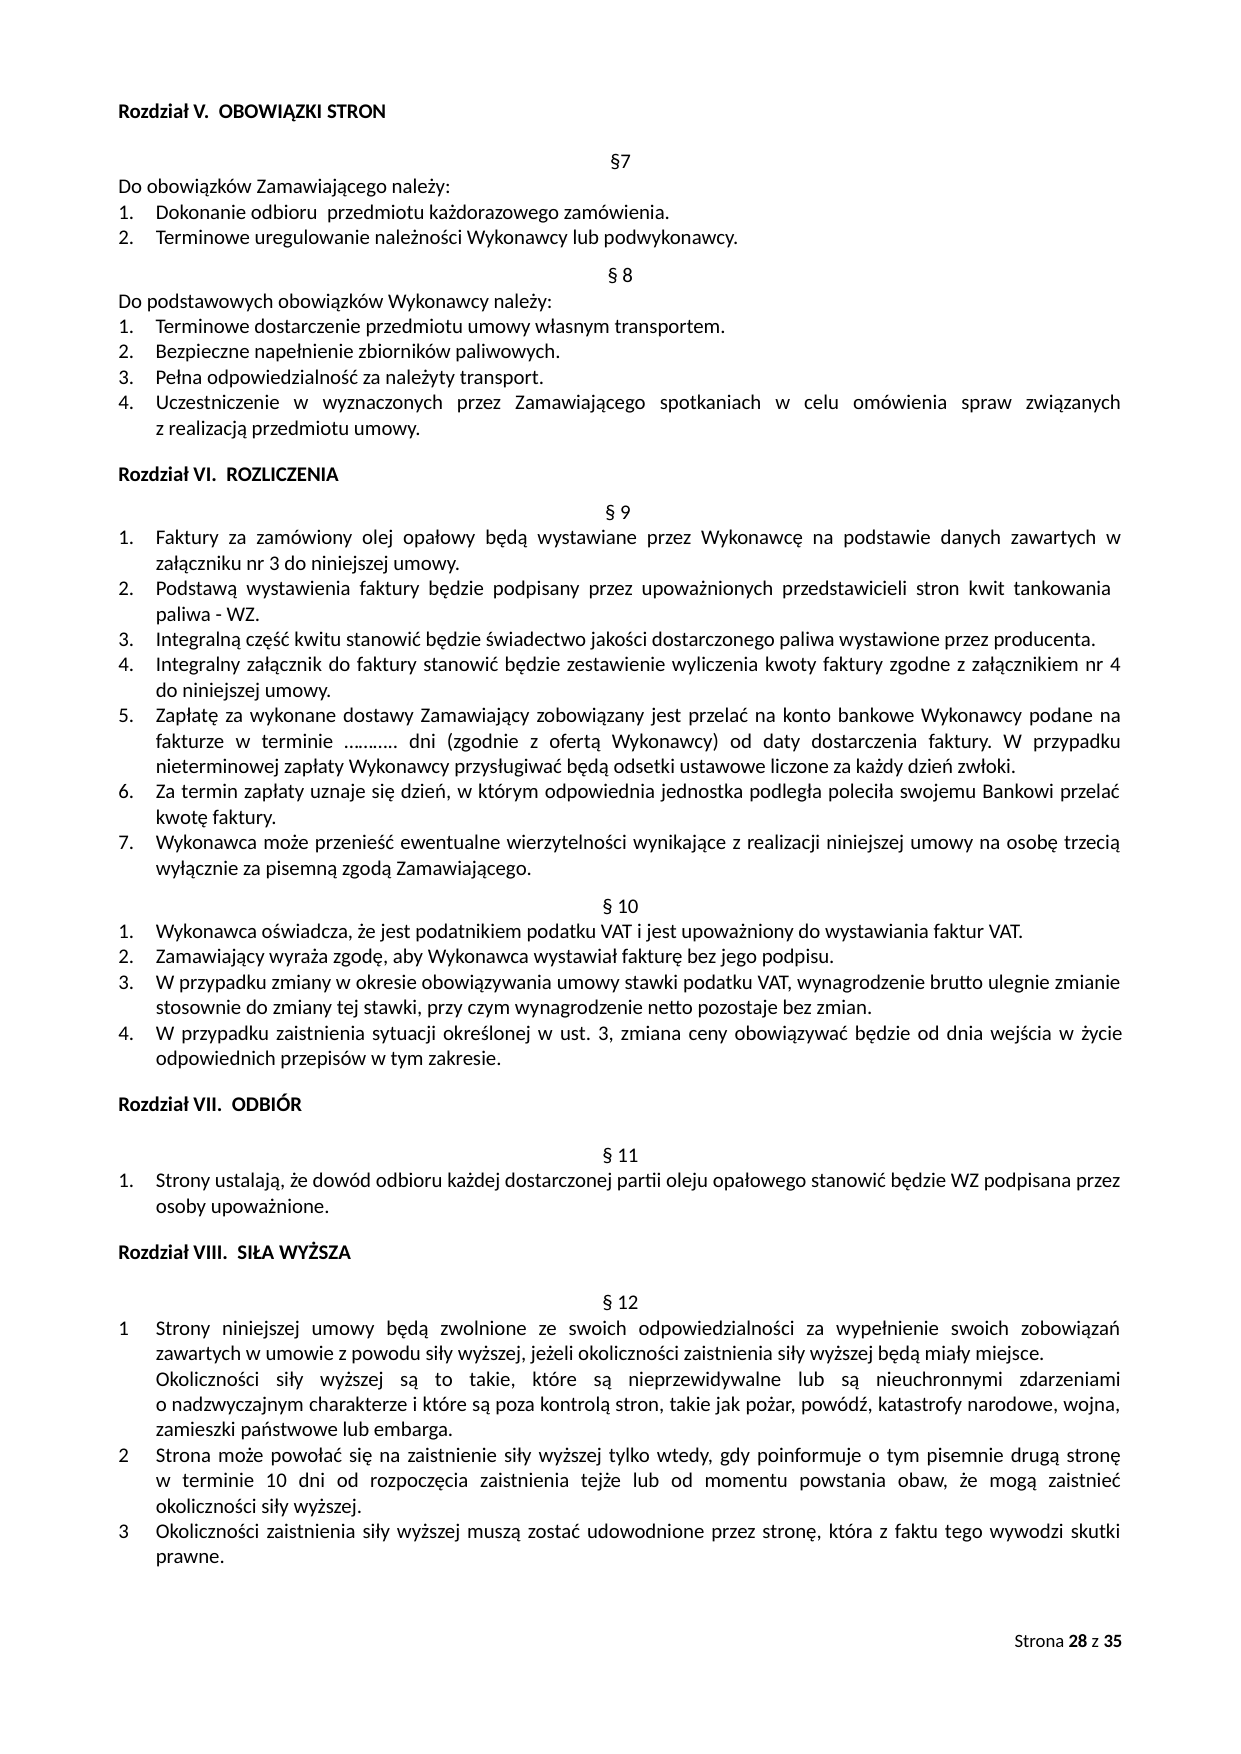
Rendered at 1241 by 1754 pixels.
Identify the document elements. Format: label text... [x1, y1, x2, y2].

text Rozdział VI. ROZLICZENIA [118, 461, 1122, 487]
text Rozdział VIII. SIŁA WYŻSZA [118, 1239, 1122, 1264]
list Wykonawca może przenieść ewentualne wierzytelności wynikające z realizacji niniejszej umowy na osobę trzecią wyłącznie za pisemną zgodą Zamawiającego. [118, 829, 1122, 880]
text Do obowiązków Zamawiającego należy: [118, 174, 1122, 199]
text § 9 [118, 499, 1122, 524]
list Wykonawca oświadcza, że jest podatnikiem podatku VAT i jest upoważniony do wystawiania faktur VAT. [118, 918, 1122, 944]
text §7 [118, 148, 1122, 174]
list Strona może powołać się na zaistnienie siły wyższej tylko wtedy, gdy poinformuje o tym pisemnie drugą stronę w terminie 10 dni od rozpoczęcia zaistnienia tejże lub od momentu powstania obaw, że mogą zaistnieć okoliczności siły wyższej. [118, 1442, 1122, 1518]
list Zapłatę za wykonane dostawy Zamawiający zobowiązany jest przelać na konto bankowe Wykonawcy podane na fakturze w terminie ……….. dni (zgodnie z ofertą Wykonawcy) od daty dostarczenia faktury. W przypadku nieterminowej zapłaty Wykonawcy przysługiwać będą odsetki ustawowe liczone za każdy dzień zwłoki. [118, 702, 1122, 779]
text Okoliczności siły wyższej są to takie, które są nieprzewidywalne lub są nieuchronnymi zdarzeniami o nadzwyczajnym charakterze i które są poza kontrolą stron, takie jak pożar, powódź, katastrofy narodowe, wojna, zamieszki państwowe lub embarga. [156, 1366, 1122, 1442]
list Uczestniczenie w wyznaczonych przez Zamawiającego spotkaniach w celu omówienia spraw związanych z realizacją przedmiotu umowy. [118, 389, 1122, 440]
list Integralny załącznik do faktury stanowić będzie zestawienie wyliczenia kwoty faktury zgodne z załącznikiem nr 4 do niniejszej umowy. [118, 652, 1122, 702]
list Integralną część kwitu stanowić będzie świadectwo jakości dostarczonego paliwa wystawione przez producenta. [118, 626, 1122, 652]
text Rozdział VII. ODBIÓR [118, 1092, 1122, 1117]
list W przypadku zaistnienia sytuacji określonej w ust. 3, zmiana ceny obowiązywać będzie od dnia wejścia w życie odpowiednich przepisów w tym zakresie. [118, 1020, 1122, 1071]
text § 12 [118, 1289, 1122, 1315]
text § 8 [118, 262, 1122, 288]
list Bezpieczne napełnienie zbiorników paliwowych. [118, 339, 1122, 364]
list Strony ustalają, że dowód odbioru każdej dostarczonej partii oleju opałowego stanowić będzie WZ podpisana przez osoby upoważnione. [118, 1167, 1122, 1218]
list Strony niniejszej umowy będą zwolnione ze swoich odpowiedzialności za wypełnienie swoich zobowiązań zawartych w umowie z powodu siły wyższej, jeżeli okoliczności zaistnienia siły wyższej będą miały miejsce. [118, 1315, 1122, 1366]
list Terminowe uregulowanie należności Wykonawcy lub podwykonawcy. [118, 224, 1122, 250]
list Zamawiający wyraża zgodę, aby Wykonawca wystawiał fakturę bez jego podpisu. [118, 944, 1122, 969]
list Podstawą wystawienia faktury będzie podpisany przez upoważnionych przedstawicieli stron kwit tankowania paliwa - WZ. [118, 575, 1122, 626]
list Pełna odpowiedzialność za należyty transport. [118, 364, 1122, 389]
list Faktury za zamówiony olej opałowy będą wystawiane przez Wykonawcę na podstawie danych zawartych w załączniku nr 3 do niniejszej umowy. [118, 524, 1122, 575]
text § 11 [118, 1142, 1122, 1167]
text Rozdział V. OBOWIĄZKI STRON [118, 98, 1122, 123]
text Do podstawowych obowiązków Wykonawcy należy: [118, 288, 1122, 313]
list Terminowe dostarczenie przedmiotu umowy własnym transportem. [118, 313, 1122, 339]
text § 10 [118, 893, 1122, 918]
list Za termin zapłaty uznaje się dzień, w którym odpowiednia jednostka podległa poleciła swojemu Bankowi przelać kwotę faktury. [118, 779, 1122, 829]
list Okoliczności zaistnienia siły wyższej muszą zostać udowodnione przez stronę, która z faktu tego wywodzi skutki prawne. [118, 1518, 1122, 1569]
list Dokonanie odbioru przedmiotu każdorazowego zamówienia. [118, 199, 1122, 224]
list W przypadku zmiany w okresie obowiązywania umowy stawki podatku VAT, wynagrodzenie brutto ulegnie zmianie stosownie do zmiany tej stawki, przy czym wynagrodzenie netto pozostaje bez zmian. [118, 969, 1122, 1020]
